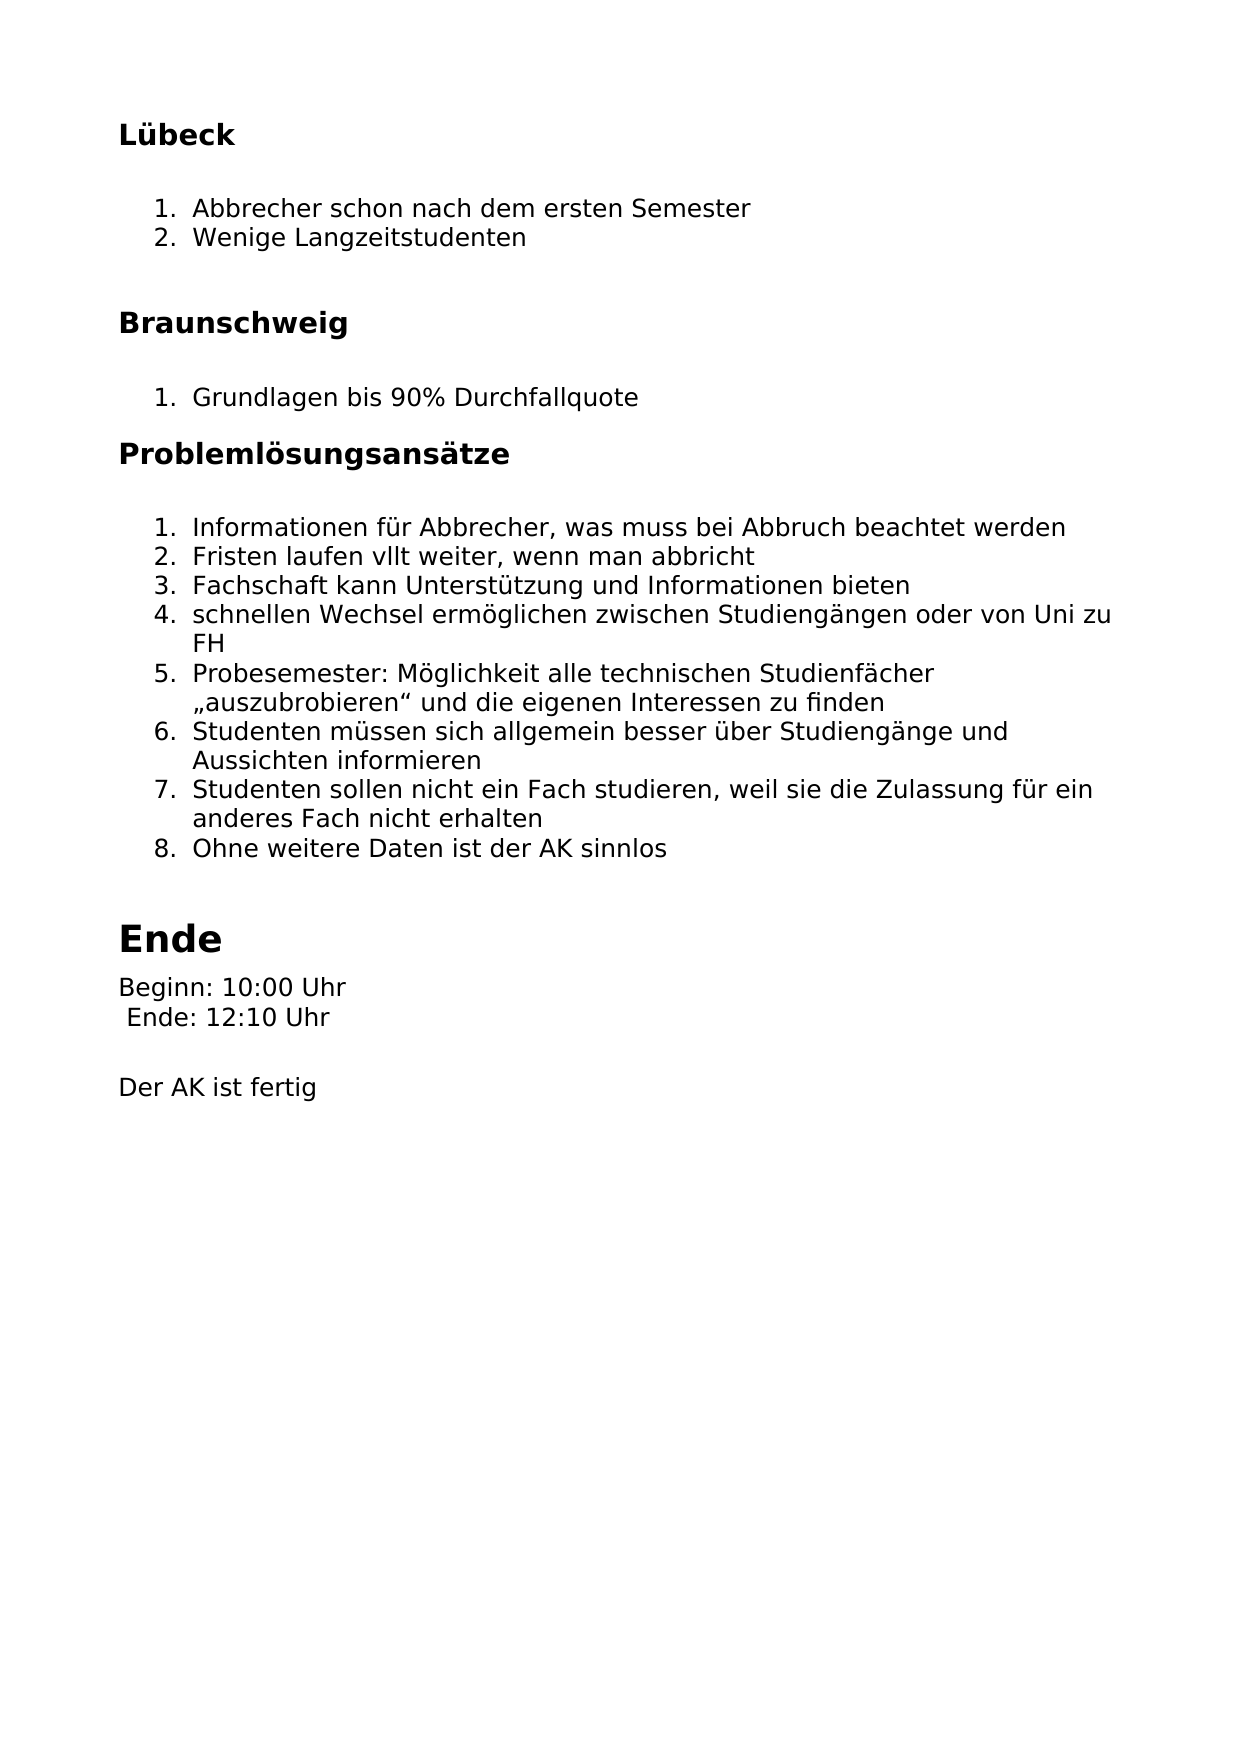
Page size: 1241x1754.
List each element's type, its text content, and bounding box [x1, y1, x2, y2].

list Probesemester: Möglichkeit alle technischen Studienfächer „auszubrobieren“ und die eigenen Interessen zu finden [177, 659, 1122, 717]
list Fachschaft kann Unterstützung und Informationen bieten [177, 571, 1122, 600]
text Der AK ist fertig [118, 1073, 1122, 1103]
list Wenige Langzeitstudenten [177, 223, 1122, 252]
list Grundlagen bis 90% Durchfallquote [177, 383, 1122, 412]
list Studenten müssen sich allgemein besser über Studiengänge und Aussichten informieren [177, 717, 1122, 775]
list Ohne weitere Daten ist der AK sinnlos [177, 834, 1122, 863]
list Informationen für Abbrecher, was muss bei Abbruch beachtet werden [177, 513, 1122, 542]
list Abbrecher schon nach dem ersten Semester [177, 194, 1122, 223]
subtitle Problemlösungsansätze [118, 437, 1122, 471]
subtitle Braunschweig [118, 307, 1122, 341]
text Beginn: 10:00 Uhr Ende: 12:10 Uhr [118, 973, 1122, 1061]
subtitle Ende [118, 917, 1122, 961]
subtitle Lübeck [118, 118, 1122, 152]
list Studenten sollen nicht ein Fach studieren, weil sie die Zulassung für ein anderes Fach nicht erhalten [177, 775, 1122, 834]
list schnellen Wechsel ermöglichen zwischen Studiengängen oder von Uni zu FH [177, 600, 1122, 659]
list Fristen laufen vllt weiter, wenn man abbricht [177, 542, 1122, 571]
